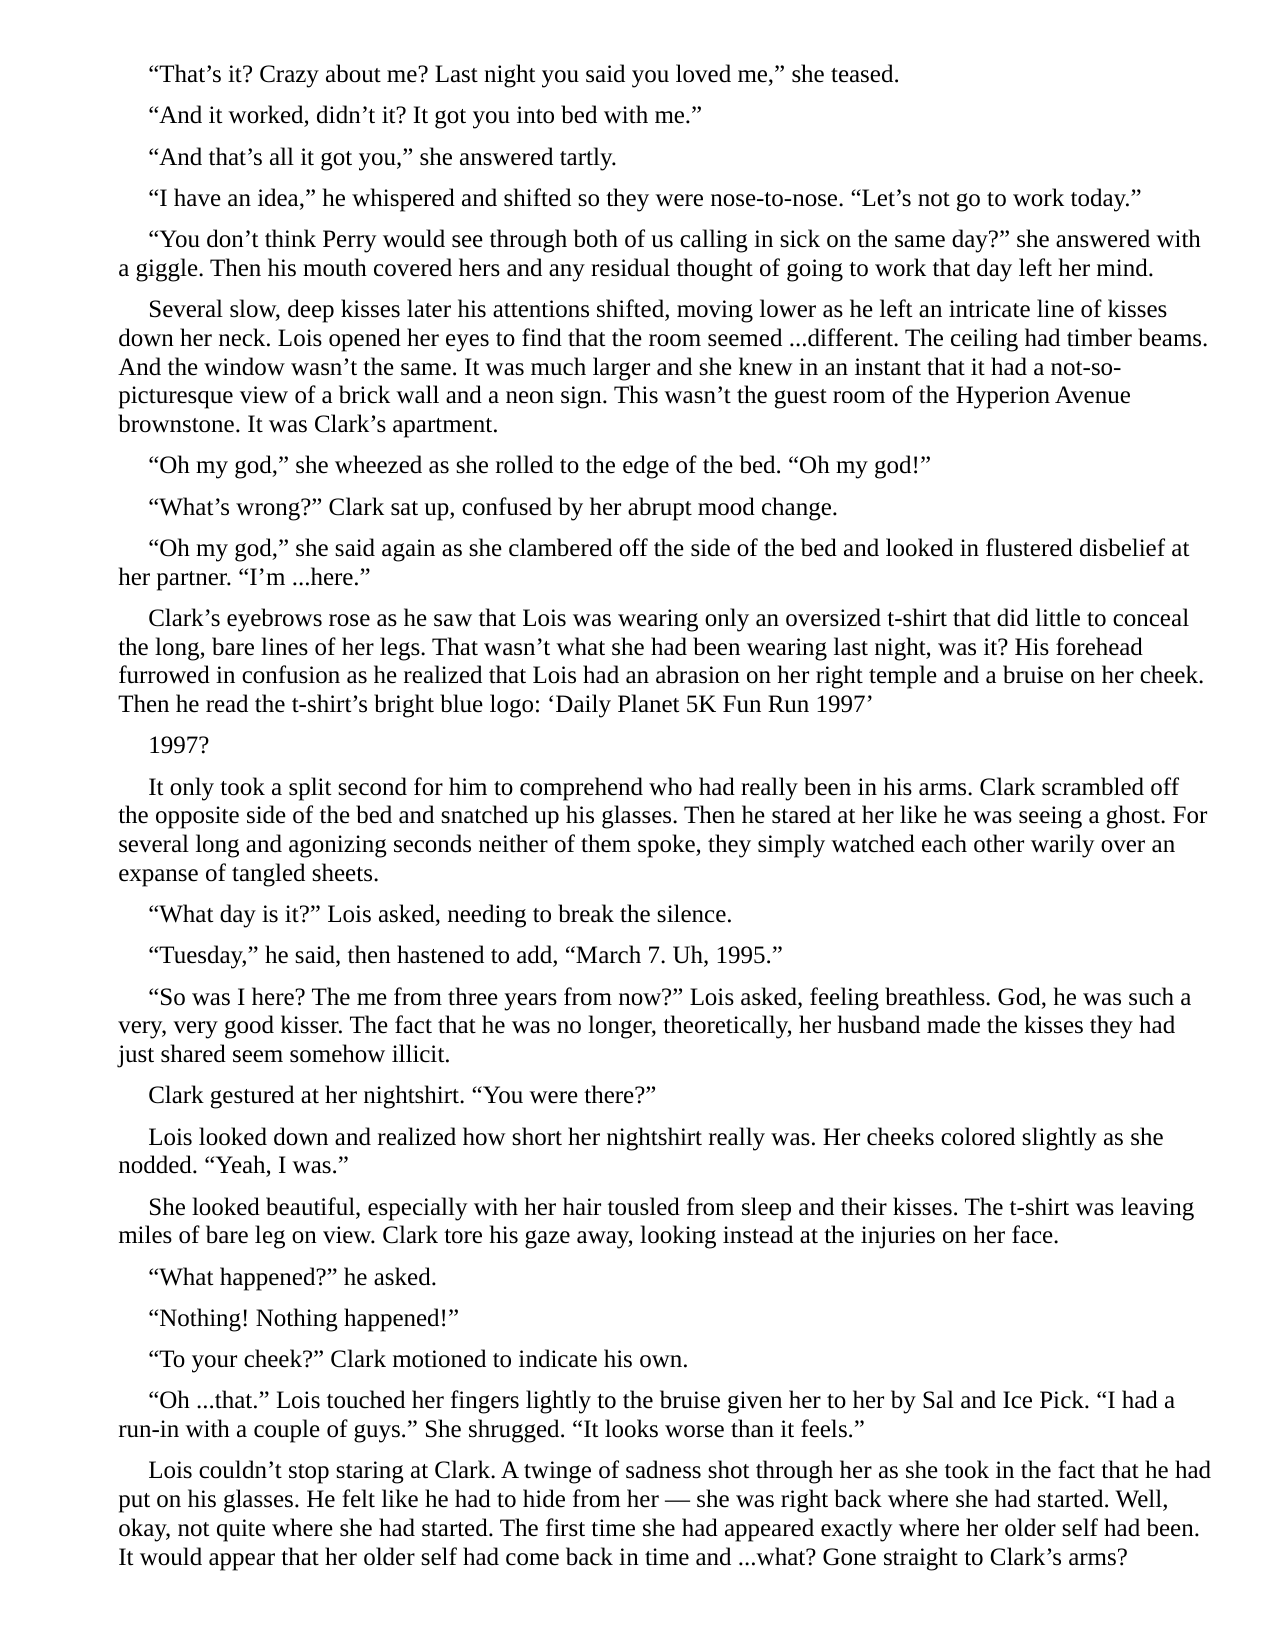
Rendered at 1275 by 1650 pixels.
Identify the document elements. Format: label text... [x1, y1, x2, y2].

text “And that’s all it got you,” she answered tartly. [118, 142, 1216, 170]
text It only took a split second for him to comprehend who had really been in his arms. Clark scrambled off the opposite side of the bed and snatched up his glasses. Then he stared at her like he was seeing a ghost. For several long and agonizing seconds neither of them spoke, they simply watched each other warily over an expanse of tangled sheets. [118, 772, 1216, 887]
text Clark’s eyebrows rose as he saw that Lois was wearing only an oversized t-shirt that did little to conceal the long, bare lines of her legs. That wasn’t what she had been wearing last night, was it? His forehead furrowed in confusion as he realized that Lois had an abrasion on her right temple and a bruise on her cheek. Then he read the t-shirt’s bright blue logo: ‘Daily Planet 5K Fun Run 1997’ [118, 603, 1216, 718]
text “That’s it? Crazy about me? Last night you said you loved me,” she teased. [118, 59, 1216, 88]
text “What’s wrong?” Clark sat up, confused by her abrupt mood change. [118, 492, 1216, 520]
text “To your cheek?” Clark motioned to indicate his own. [118, 1344, 1216, 1373]
text “And it worked, didn’t it? It got you into bed with me.” [118, 100, 1216, 129]
text “Oh my god,” she wheezed as she rolled to the edge of the bed. “Oh my god!” [118, 450, 1216, 479]
text “Tuesday,” he said, then hastened to add, “March 7. Uh, 1995.” [118, 940, 1216, 969]
text Lois couldn’t stop staring at Clark. A twinge of sadness shot through her as she took in the fact that he had put on his glasses. He felt like he had to hide from her — she was right back where she had started. Well, okay, not quite where she had started. The first time she had appeared exactly where her older self had been. It would appear that her older self had come back in time and ...what? Gone straight to Clark’s arms? [118, 1455, 1216, 1570]
text “Nothing! Nothing happened!” [118, 1303, 1216, 1332]
text Clark gestured at her nightshirt. “You were there?” [118, 1080, 1216, 1109]
text “Oh my god,” she said again as she clambered off the side of the bed and looked in flustered disbelief at her partner. “I’m ...here.” [118, 533, 1216, 590]
text “You don’t think Perry would see through both of us calling in sick on the same day?” she answered with a giggle. Then his mouth covered hers and any residual thought of going to work that day left her mind. [118, 224, 1216, 282]
text She looked beautiful, especially with her hair tousled from sleep and their kisses. The t-shirt was leaving miles of bare leg on view. Clark tore his gaze away, looking instead at the injuries on her face. [118, 1192, 1216, 1249]
text “What happened?” he asked. [118, 1262, 1216, 1290]
text “Oh ...that.” Lois touched her fingers lightly to the bruise given her to her by Sal and Ice Pick. “I had a run-in with a couple of guys.” She shrugged. “It looks worse than it feels.” [118, 1385, 1216, 1443]
text “So was I here? The me from three years from now?” Lois asked, feeling breathless. God, he was such a very, very good kisser. The fact that he was no longer, theoretically, her husband made the kisses they had just shared seem somehow illicit. [118, 982, 1216, 1068]
text Several slow, deep kisses later his attentions shifted, moving lower as he left an intricate line of kisses down her neck. Lois opened her eyes to find that the room seemed ...different. The ceiling had timber beams. And the window wasn’t the same. It was much larger and she knew in an instant that it had a not-so-picturesque view of a brick wall and a neon sign. This wasn’t the guest room of the Hyperion Avenue brownstone. It was Clark’s apartment. [118, 294, 1216, 438]
text 1997? [118, 730, 1216, 759]
text “What day is it?” Lois asked, needing to break the silence. [118, 899, 1216, 928]
text “I have an idea,” he whispered and shifted so they were nose-to-nose. “Let’s not go to work today.” [118, 183, 1216, 212]
text Lois looked down and realized how short her nightshirt really was. Her cheeks colored slightly as she nodded. “Yeah, I was.” [118, 1122, 1216, 1179]
